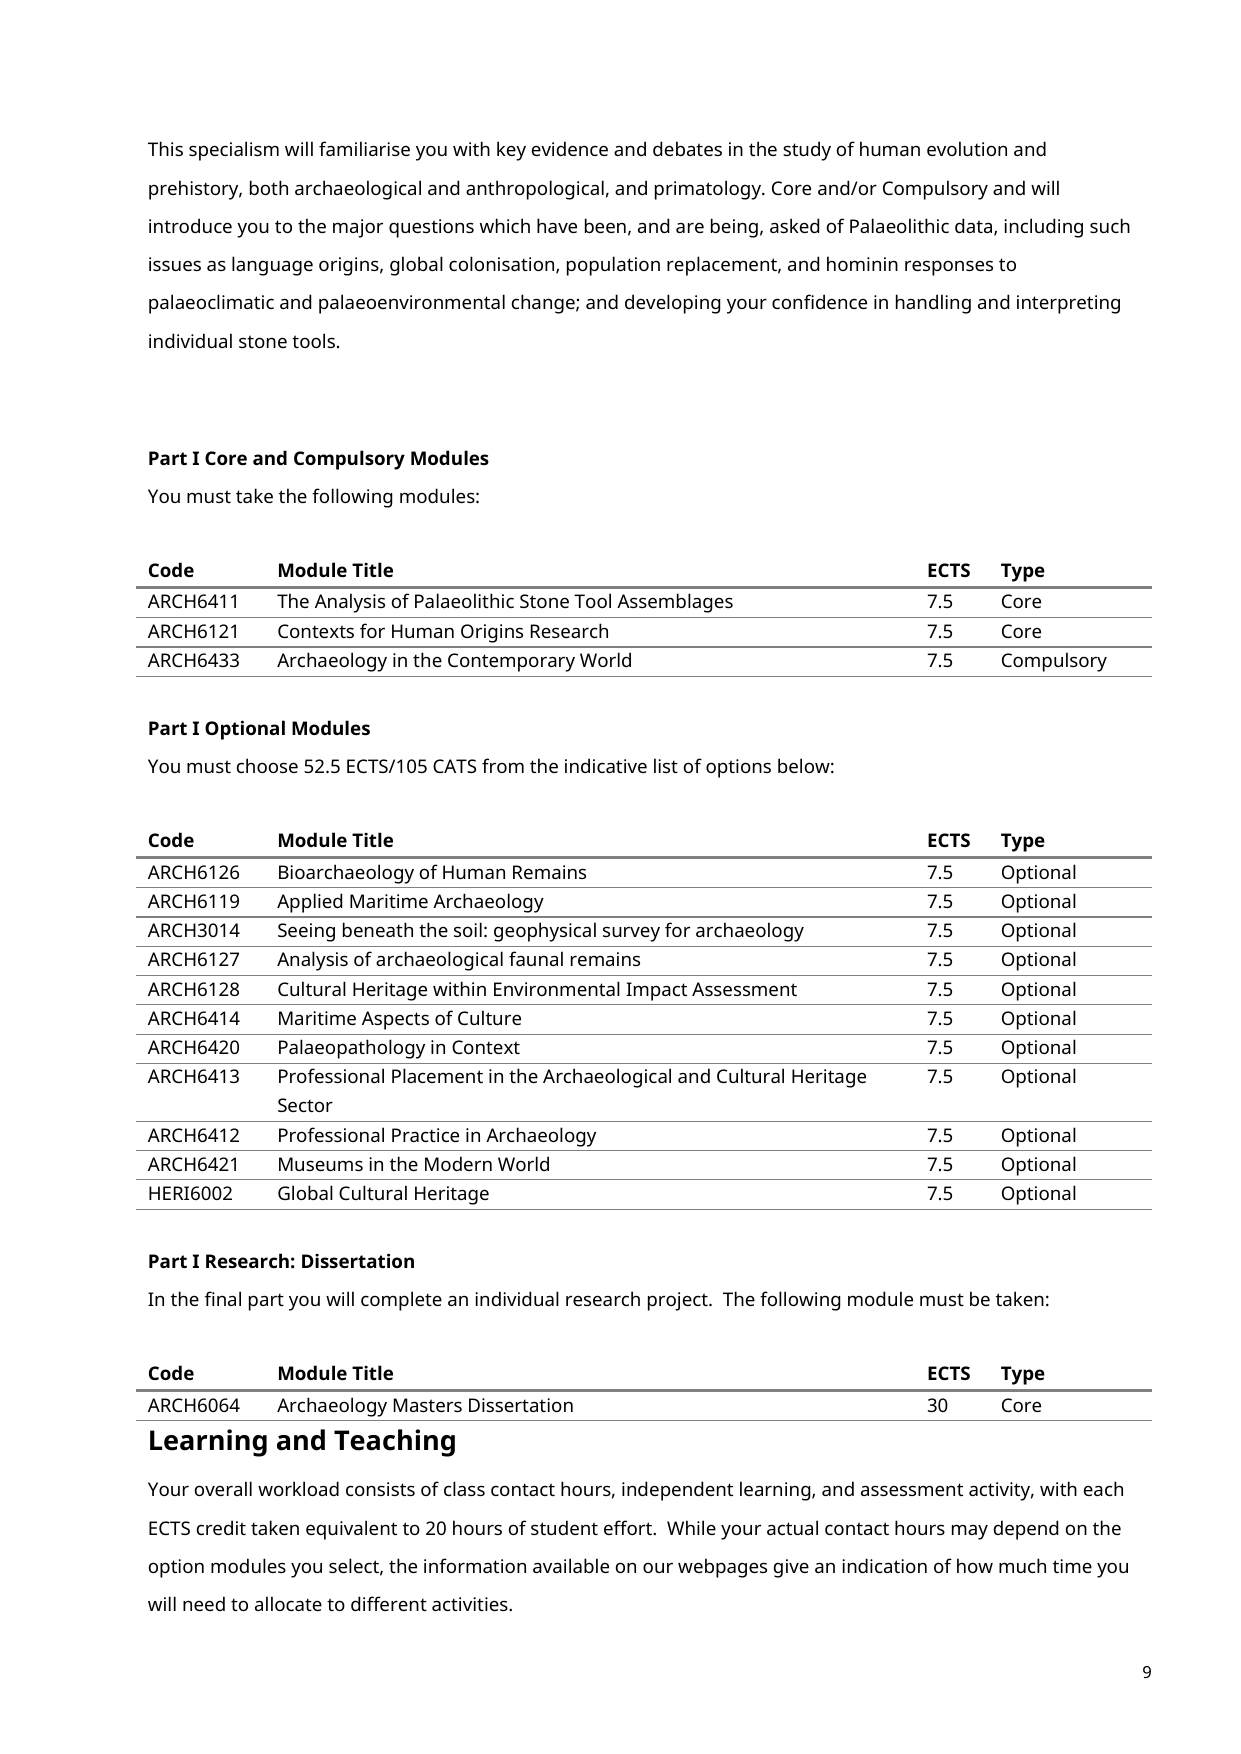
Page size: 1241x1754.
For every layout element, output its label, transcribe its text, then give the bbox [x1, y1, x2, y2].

table_cell Museums in the Modern World [266, 1151, 916, 1179]
table_cell ARCH6064 [136, 1392, 266, 1420]
table_cell Optional [989, 976, 1152, 1004]
table_cell Palaeopathology in Context [266, 1035, 916, 1063]
table_cell Code [136, 1361, 266, 1389]
table_cell 30 [916, 1392, 989, 1420]
table_cell ARCH6121 [136, 618, 266, 646]
table_cell ARCH6412 [136, 1122, 266, 1150]
table_cell ARCH6433 [136, 648, 266, 676]
table_cell Applied Maritime Archaeology [266, 888, 916, 916]
table_cell The Analysis of Palaeolithic Stone Tool Assemblages [266, 589, 916, 617]
table_cell Module Title [266, 828, 916, 856]
table_cell ECTS [916, 828, 989, 856]
table_cell Core [989, 618, 1152, 646]
text Your overall workload consists of class contact hours, independent learning, and assessment activity, with each ECTS credit taken equivalent to 20 hours of student effort. While your actual contact hours may depend on the option modules you select, the information available on our webpages give an indication of how much time you will need to allocate to different activities. [148, 1477, 1152, 1617]
table_cell Archaeology in the Contemporary World [266, 648, 916, 676]
table_cell Code [136, 558, 266, 586]
table_cell Maritime Aspects of Culture [266, 1005, 916, 1033]
table_cell Part I Core and Compulsory Modules You must take the following modules: [136, 407, 1152, 557]
table_cell 7.5 [916, 976, 989, 1004]
table_cell HERI6002 [136, 1180, 266, 1209]
table_cell Archaeology Masters Dissertation [266, 1392, 916, 1420]
table_cell 7.5 [916, 1122, 989, 1150]
table_cell Optional [989, 918, 1152, 946]
table_cell Optional [989, 1151, 1152, 1179]
table_cell 7.5 [916, 589, 989, 617]
table_cell Type [989, 558, 1152, 586]
table_cell ARCH6420 [136, 1035, 266, 1063]
table_cell ARCH3014 [136, 918, 266, 946]
table_cell Optional [989, 1035, 1152, 1063]
table_cell Core [989, 589, 1152, 617]
table_cell Part I Research: Dissertation In the final part you will complete an individual research project. The following module must be taken: [136, 1210, 1152, 1361]
table_cell ARCH6413 [136, 1064, 266, 1121]
table_cell Compulsory [989, 648, 1152, 676]
table_cell Optional [989, 1122, 1152, 1150]
table_cell ECTS [916, 1361, 989, 1389]
table_cell 7.5 [916, 1180, 989, 1209]
table_cell Seeing beneath the soil: geophysical survey for archaeology [266, 918, 916, 946]
table_cell Professional Practice in Archaeology [266, 1122, 916, 1150]
table_cell Bioarchaeology of Human Remains [266, 859, 916, 887]
table_cell Optional [989, 1180, 1152, 1209]
table_cell Optional [989, 888, 1152, 916]
table_cell 7.5 [916, 918, 989, 946]
table_cell ARCH6127 [136, 947, 266, 975]
table_cell Professional Placement in the Archaeological and Cultural Heritage Sector [266, 1064, 916, 1121]
table_cell Part I Optional Modules You must choose 52.5 ECTS/105 CATS from the indicative list of options below: [136, 677, 1152, 828]
subtitle Learning and Teaching [148, 1421, 1152, 1458]
table_cell ARCH6414 [136, 1005, 266, 1033]
table_cell Contexts for Human Origins Research [266, 618, 916, 646]
table_cell 7.5 [916, 888, 989, 916]
table_cell Optional [989, 947, 1152, 975]
table_cell ARCH6421 [136, 1151, 266, 1179]
table_cell Global Cultural Heritage [266, 1180, 916, 1209]
table_cell ARCH6411 [136, 589, 266, 617]
table_cell Type [989, 1361, 1152, 1389]
table_cell Cultural Heritage within Environmental Impact Assessment [266, 976, 916, 1004]
table_cell Optional [989, 859, 1152, 887]
table_cell 7.5 [916, 1151, 989, 1179]
table_cell ARCH6128 [136, 976, 266, 1004]
table_cell Type [989, 828, 1152, 856]
table_cell ARCH6119 [136, 888, 266, 916]
table_cell 7.5 [916, 1064, 989, 1121]
table_cell 7.5 [916, 648, 989, 676]
table_cell 7.5 [916, 618, 989, 646]
table_cell Code [136, 828, 266, 856]
table_cell Module Title [266, 558, 916, 586]
table_cell Optional [989, 1005, 1152, 1033]
table_cell Core [989, 1392, 1152, 1420]
table_cell Module Title [266, 1361, 916, 1389]
table_cell 7.5 [916, 947, 989, 975]
table_cell 7.5 [916, 1035, 989, 1063]
table_cell Optional [989, 1064, 1152, 1121]
table_cell ECTS [916, 558, 989, 586]
table_cell 7.5 [916, 859, 989, 887]
table_cell Analysis of archaeological faunal remains [266, 947, 916, 975]
table_cell This specialism will familiarise you with key evidence and debates in the study of human evolution and prehistory, both archaeological and anthropological, and primatology. Core and/or Compulsory and will introduce you to the major questions which have been, and are being, asked of Palaeolithic data, including such issues as language origins, global colonisation, population replacement, and hominin responses to palaeoclimatic and palaeoenvironmental change; and developing your confidence in handling and interpreting individual stone tools. [136, 137, 1152, 407]
table_cell ARCH6126 [136, 859, 266, 887]
table_cell 7.5 [916, 1005, 989, 1033]
